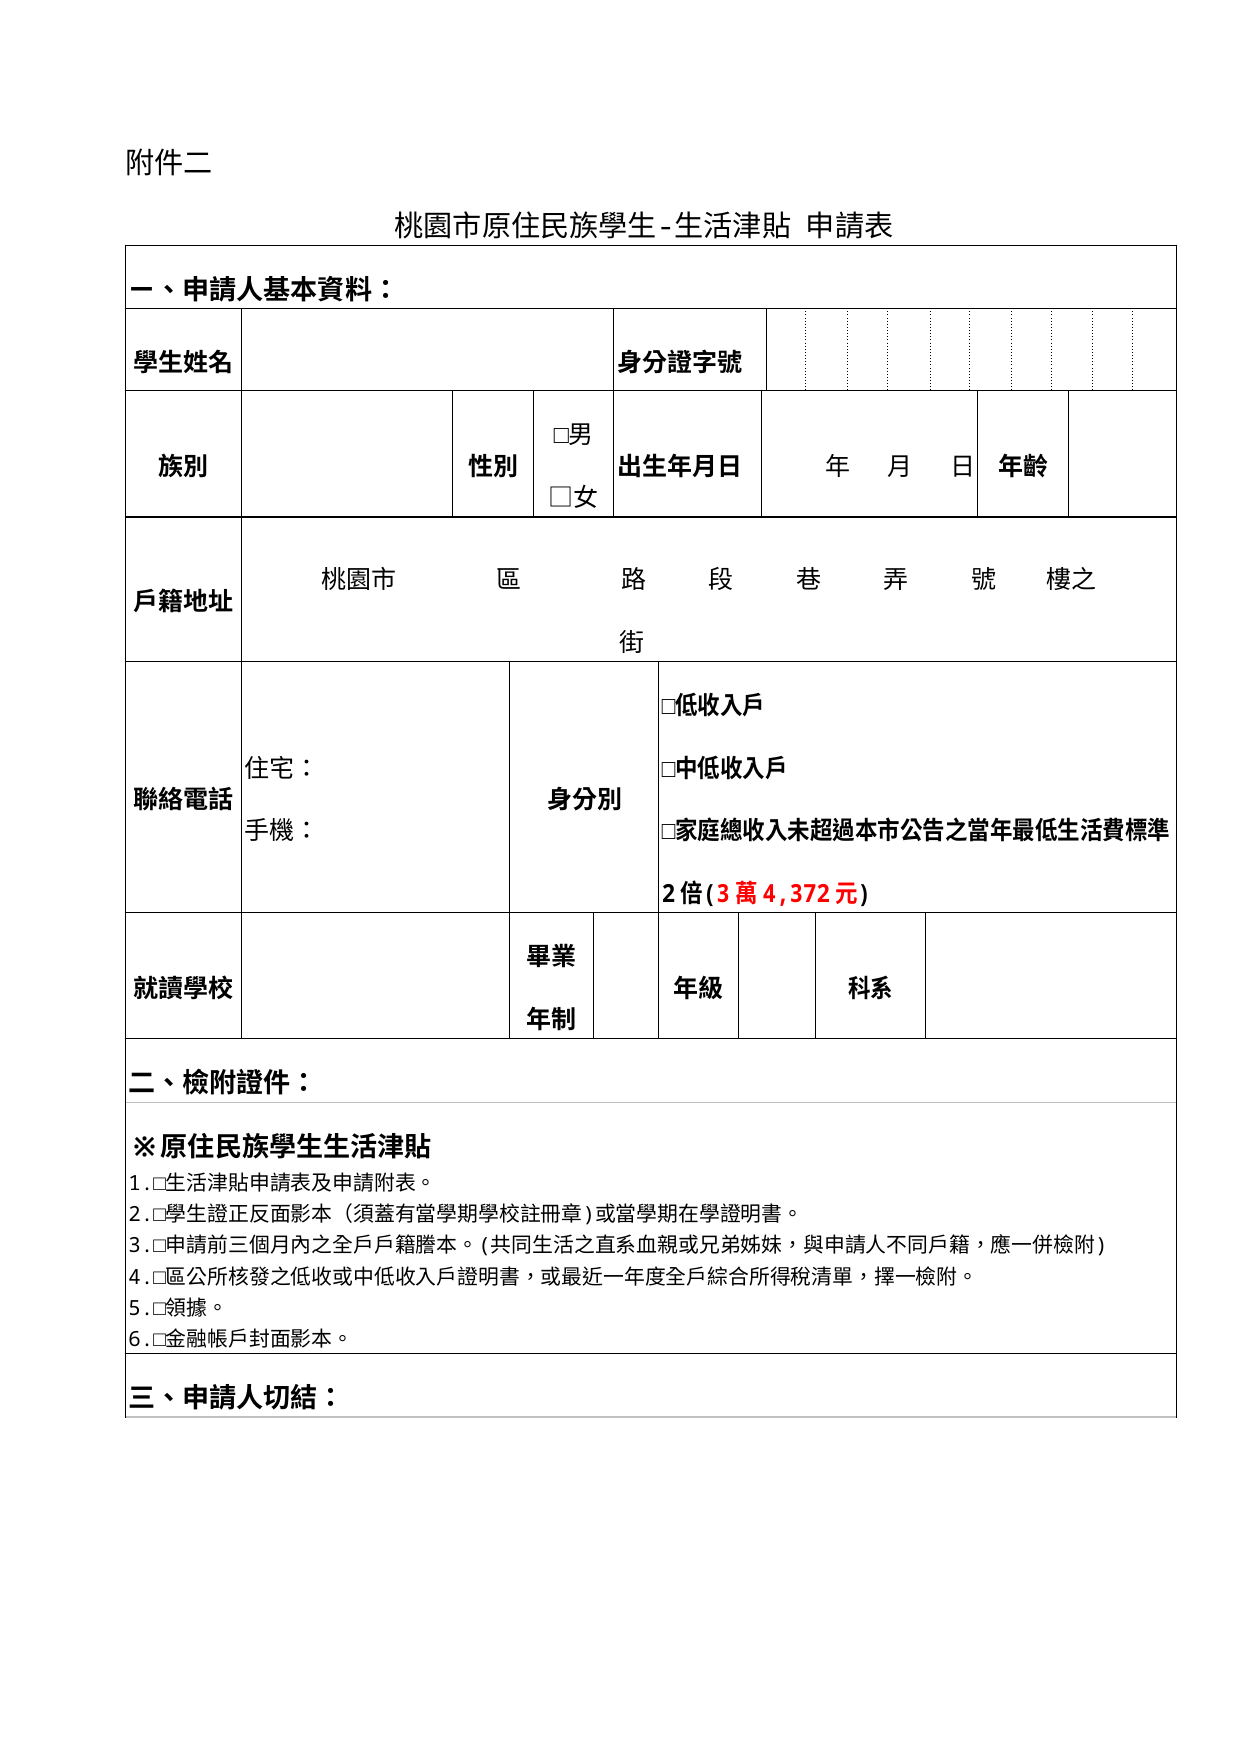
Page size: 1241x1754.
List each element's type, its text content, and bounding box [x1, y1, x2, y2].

table_cell 學生姓名 [126, 309, 241, 390]
table_cell [930, 309, 970, 390]
table_cell 二、檢附證件： [126, 1039, 1176, 1102]
table_cell [887, 309, 930, 390]
table_cell 住宅： 手機： [242, 662, 509, 912]
table_cell [926, 913, 1176, 1038]
table_cell 身分別 [510, 662, 658, 912]
table_cell [806, 309, 847, 390]
text 附件二 [125, 119, 1162, 182]
table_cell 族別 [126, 391, 241, 516]
table_cell 出生年月日 [614, 391, 761, 516]
table_cell [1069, 391, 1176, 516]
table_cell 身分證字號 [614, 309, 766, 390]
table_cell 畢業 年制 [510, 913, 593, 1038]
table_cell [242, 913, 509, 1038]
table_cell 年 月 日 [762, 391, 977, 516]
table_cell [242, 309, 613, 390]
table_cell ※原住民族學生生活津貼 1.□生活津貼申請表及申請附表。 2.□學生證正反面影本（須蓋有當學期學校註冊章)或當學期在學證明書。 3.□申請前三個月內之全戶戶籍謄本。(共同生活之直系血親或兄弟姊妹，與申請人不同戶籍，應一併檢附) 4.□區公所核發之低收或中低收入戶證明書，或最近一年度全戶綜合所得稅清單，擇一檢附。 5.□領據。 6.□金融帳戶封面影本。 [126, 1103, 1176, 1353]
table_cell [242, 391, 452, 516]
table_cell □男 □女 [534, 391, 613, 516]
table_cell 桃園市 區 路 段 巷 弄 號 樓之 街 [242, 518, 1176, 661]
table_cell □低收入戶 □中低收入戶 □家庭總收入未超過本市公告之當年最低生活費標準2倍(3萬4,372元) [659, 662, 1176, 912]
text 桃園市原住民族學生-生活津貼 申請表 [125, 182, 1162, 244]
table_header ㄧ、申請人基本資料： [126, 246, 1176, 308]
table_cell 年齡 [978, 391, 1068, 516]
table_cell [594, 913, 658, 1038]
table_cell [848, 309, 887, 390]
table_cell [739, 913, 815, 1038]
table_cell [767, 309, 806, 390]
table_cell 聯絡電話 [126, 662, 241, 912]
table_cell 科系 [816, 913, 925, 1038]
table_cell 年級 [659, 913, 738, 1038]
table_cell 就讀學校 [126, 913, 241, 1038]
table_cell 性別 [453, 391, 533, 516]
table_cell 三、申請人切結： [126, 1354, 1176, 1416]
table_cell [1093, 309, 1132, 390]
table_cell [1051, 309, 1093, 390]
table_cell [1133, 309, 1176, 390]
table_cell [970, 309, 1011, 390]
table_cell [1011, 309, 1051, 390]
table_cell 戶籍地址 [126, 518, 241, 661]
